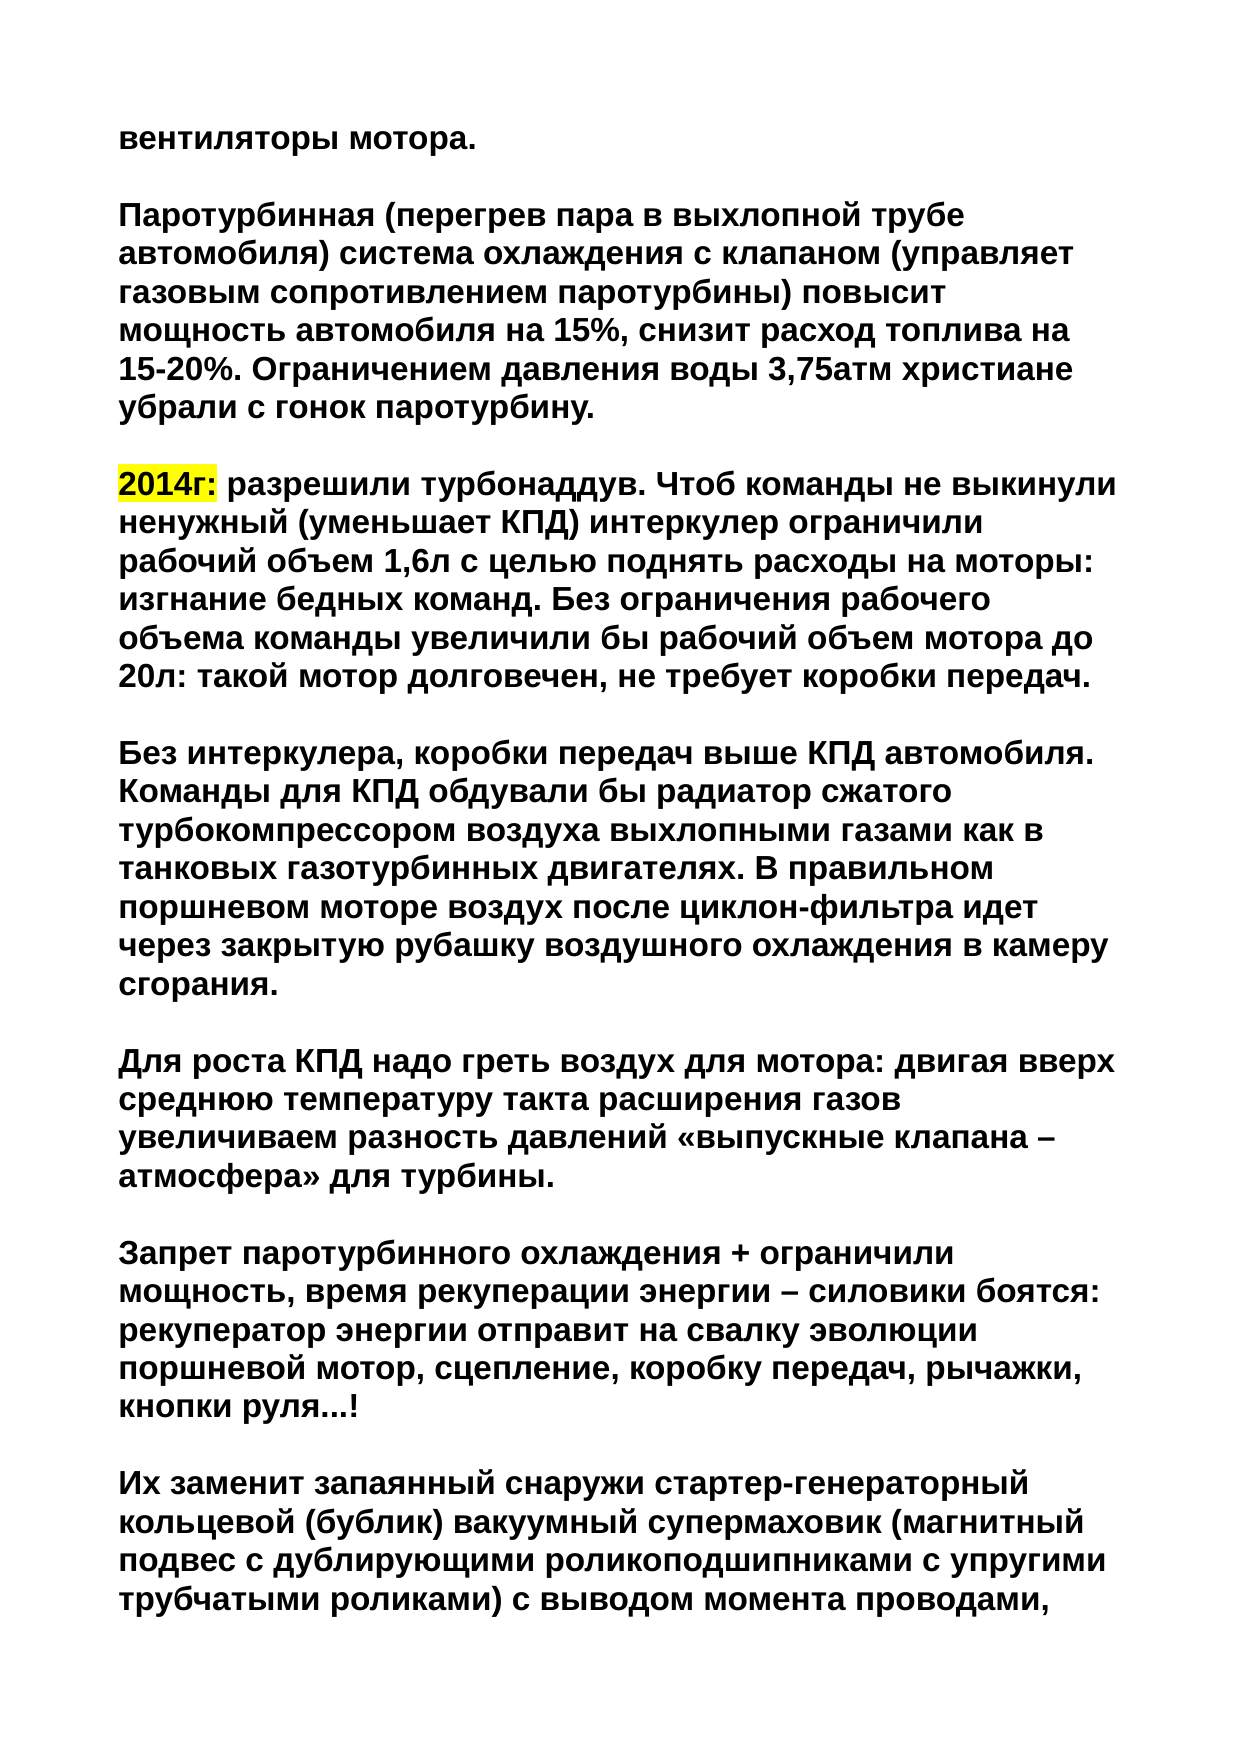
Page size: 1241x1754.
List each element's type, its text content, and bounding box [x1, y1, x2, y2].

text Паротурбинная (перегрев пара в выхлопной трубе автомобиля) система охлаждения с клапаном (управляет газовым сопротивлением паротурбины) повысит мощность автомобиля на 15%, снизит расход топлива на 15-20%. Ограничением давления воды 3,75атм христиане убрали с гонок паротурбину. [118, 195, 1122, 426]
text Для роста КПД надо греть воздух для мотора: двигая вверх среднюю температуру такта расширения газов увеличиваем разность давлений «выпускные клапана – атмосфера» для турбины. [118, 1041, 1122, 1194]
text 2014г: разрешили турбонаддув. Чтоб команды не выкинули ненужный (уменьшает КПД) интеркулер ограничили рабочий объем 1,6л с целью поднять расходы на моторы: изгнание бедных команд. Без ограничения рабочего объема команды увеличили бы рабочий объем мотора до 20л: такой мотор долговечен, не требует коробки передач. [118, 464, 1122, 695]
text Запрет паротурбинного охлаждения + ограничили мощность, время рекуперации энергии – силовики боятся: рекуператор энергии отправит на свалку эволюции поршневой мотор, сцепление, коробку передач, рычажки, кнопки руля...! [118, 1233, 1122, 1425]
text Без интеркулера, коробки передач выше КПД автомобиля. Команды для КПД обдували бы радиатор сжатого турбокомпрессором воздуха выхлопными газами как в танковых газотурбинных двигателях. В правильном поршневом моторе воздух после циклон-фильтра идет через закрытую рубашку воздушного охлаждения в камеру сгорания. [118, 733, 1122, 1002]
text Их заменит запаянный снаружи стартер-генераторный кольцевой (бублик) вакуумный супермаховик (магнитный подвес с дублирующими роликоподшипниками с упругими трубчатыми роликами) с выводом момента проводами, [118, 1463, 1122, 1617]
text вентиляторы мотора. [118, 118, 1122, 157]
